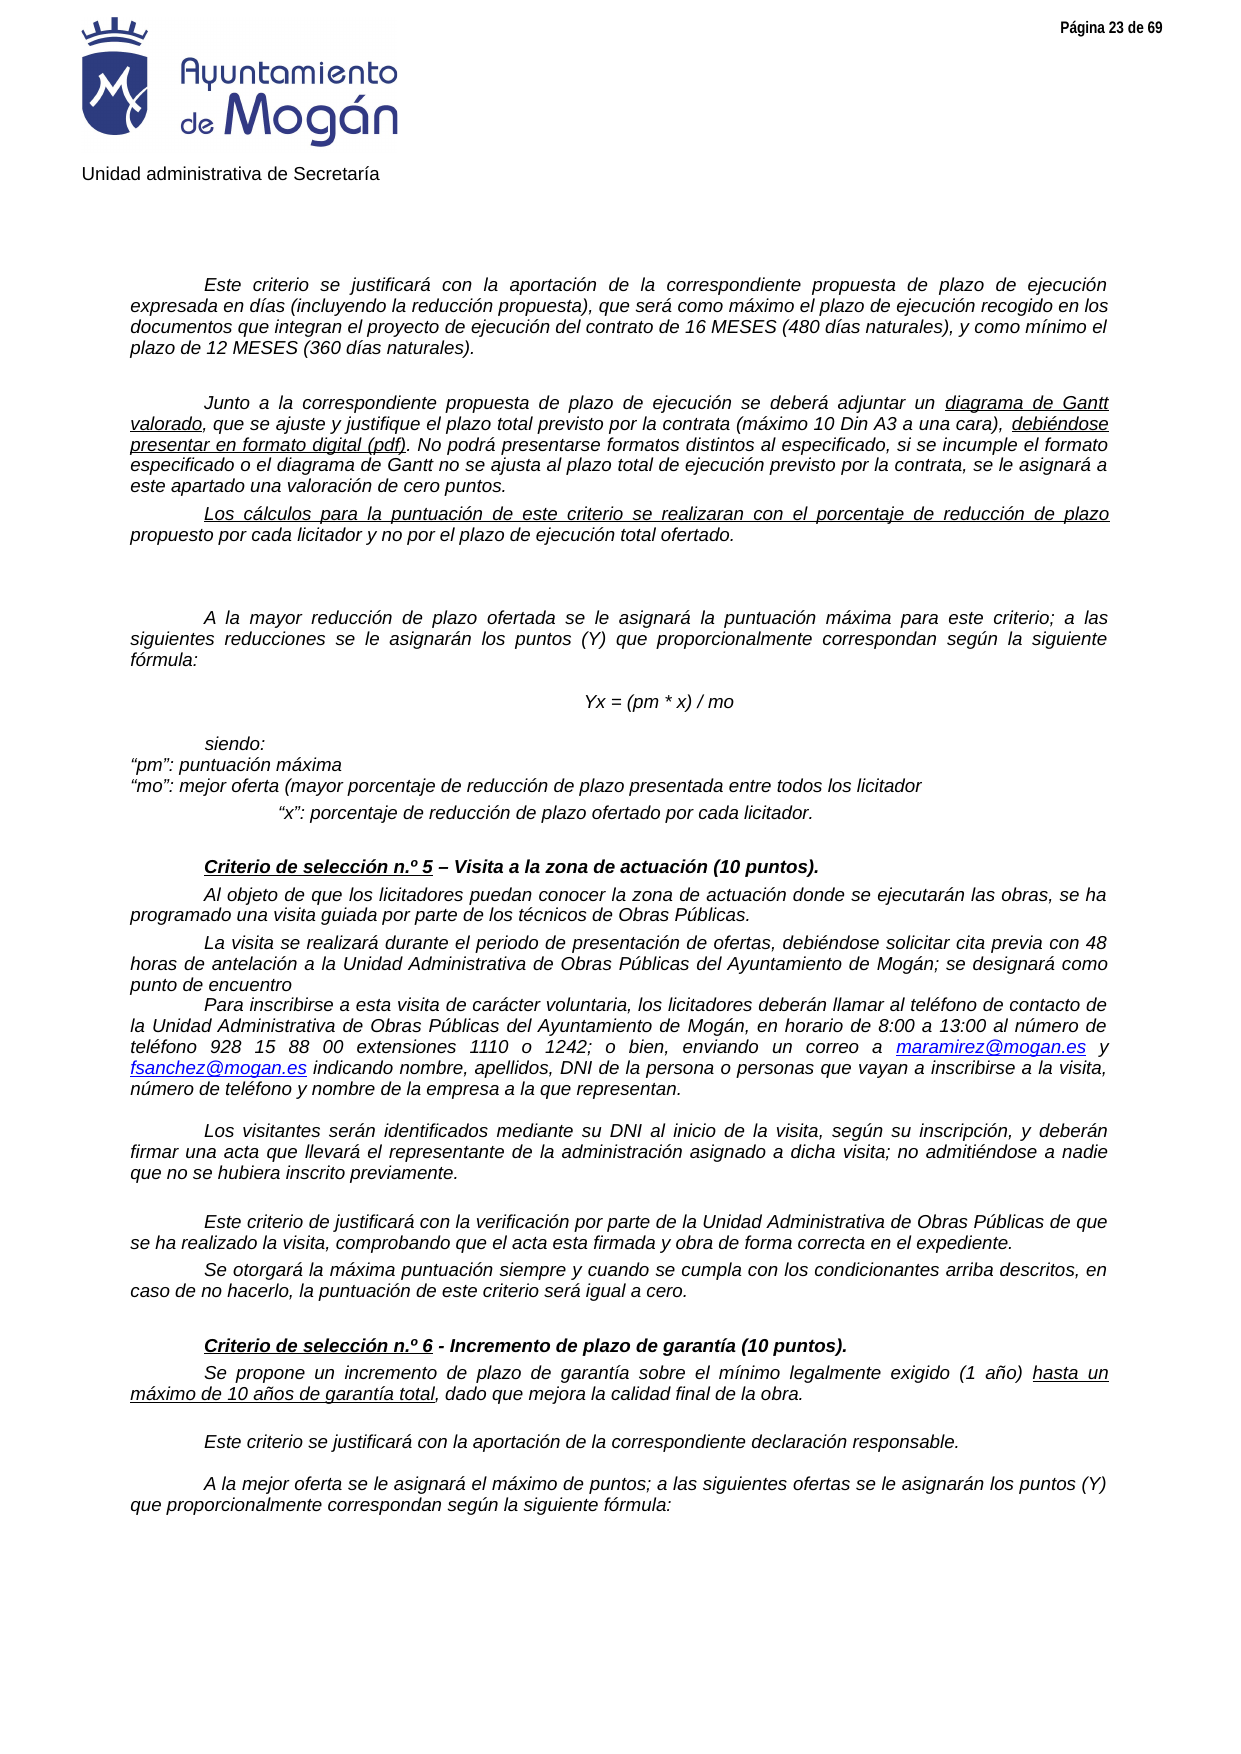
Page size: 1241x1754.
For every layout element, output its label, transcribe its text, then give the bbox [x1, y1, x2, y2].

text Criterio de selección n.º 6 - Incremento de plazo de garantía (10 puntos). [130, 1335, 1110, 1356]
text Los cálculos para la puntuación de este criterio se realizaran con el porcentaje de reducción de plazo propuesto por cada licitador y no por el plazo de ejecución total ofertado. [130, 503, 1110, 545]
text Este criterio de justificará con la verificación por parte de la Unidad Administrativa de Obras Públicas de que se ha realizado la visita, comprobando que el acta esta firmada y obra de forma correcta en el expediente. [130, 1212, 1110, 1254]
text Para inscribirse a esta visita de carácter voluntaria, los licitadores deberán llamar al teléfono de contacto de la Unidad Administrativa de Obras Públicas del Ayuntamiento de Mogán, en horario de 8:00 a 13:00 al número de teléfono 928 15 88 00 extensiones 1110 o 1242; o bien, enviando un correo a maramirez@mogan.es y fsanchez@mogan.es indicando nombre, apellidos, DNI de la persona o personas que vayan a inscribirse a la visita, número de teléfono y nombre de la empresa a la que representan. [130, 995, 1110, 1099]
text Criterio de selección n.º 5 – Visita a la zona de actuación (10 puntos). [130, 857, 1110, 878]
text Junto a la correspondiente propuesta de plazo de ejecución se deberá adjuntar un diagrama de Gantt valorado, que se ajuste y justifique el plazo total previsto por la contrata (máximo 10 Din A3 a una cara), debiéndose presentar en formato digital (pdf). No podrá presentarse formatos distintos al especificado, si se incumple el formato especificado o el diagrama de Gantt no se ajusta al plazo total de ejecución previsto por la contrata, se le asignará a este apartado una valoración de cero puntos. [130, 392, 1110, 497]
text Este criterio se justificará con la aportación de la correspondiente declaración responsable. [130, 1431, 1110, 1452]
text “x”: porcentaje de reducción de plazo ofertado por cada licitador. [130, 802, 1110, 823]
text Los visitantes serán identificados mediante su DNI al inicio de la visita, según su inscripción, y deberán firmar una acta que llevará el representante de la administración asignado a dicha visita; no admitiéndose a nadie que no se hubiera inscrito previamente. [130, 1099, 1110, 1183]
text Yx = (pm * x) / mo [130, 691, 1110, 712]
text A la mayor reducción de plazo ofertada se le asignará la puntuación máxima para este criterio; a las siguientes reducciones se le asignarán los puntos (Y) que proporcionalmente correspondan según la siguiente fórmula: [130, 608, 1110, 671]
text Se propone un incremento de plazo de garantía sobre el mínimo legalmente exigido (1 año) hasta un máximo de 10 años de garantía total, dado que mejora la calidad final de la obra. [130, 1362, 1110, 1404]
text La visita se realizará durante el periodo de presentación de ofertas, debiéndose solicitar cita previa con 48 horas de antelación a la Unidad Administrativa de Obras Públicas del Ayuntamiento de Mogán; se designará como punto de encuentro el que determine el técnico asignado a la misma. [130, 932, 1110, 995]
text Este criterio se justificará con la aportación de la correspondiente propuesta de plazo de ejecución expresada en días (incluyendo la reducción propuesta), que será como máximo el plazo de ejecución recogido en los documentos que integran el proyecto de ejecución del contrato de 16 MESES (480 días naturales), y como mínimo el plazo de 12 MESES (360 días naturales). [130, 275, 1110, 359]
text Se otorgará la máxima puntuación siempre y cuando se cumpla con los condicionantes arriba descritos, en caso de no hacerlo, la puntuación de este criterio será igual a cero. [130, 1260, 1110, 1302]
text “pm”: puntuación máxima [130, 754, 1110, 775]
text Al objeto de que los licitadores puedan conocer la zona de actuación donde se ejecutarán las obras, se ha programado una visita guiada por parte de los técnicos de Obras Públicas. [130, 884, 1110, 926]
text “mo”: mejor oferta (mayor porcentaje de reducción de plazo presentada entre todos los licitador [130, 775, 1110, 796]
text siendo: [130, 733, 1110, 754]
text A la mejor oferta se le asignará el máximo de puntos; a las siguientes ofertas se le asignarán los puntos (Y) que proporcionalmente correspondan según la siguiente fórmula: [130, 1473, 1110, 1515]
picture [81, 17, 398, 153]
